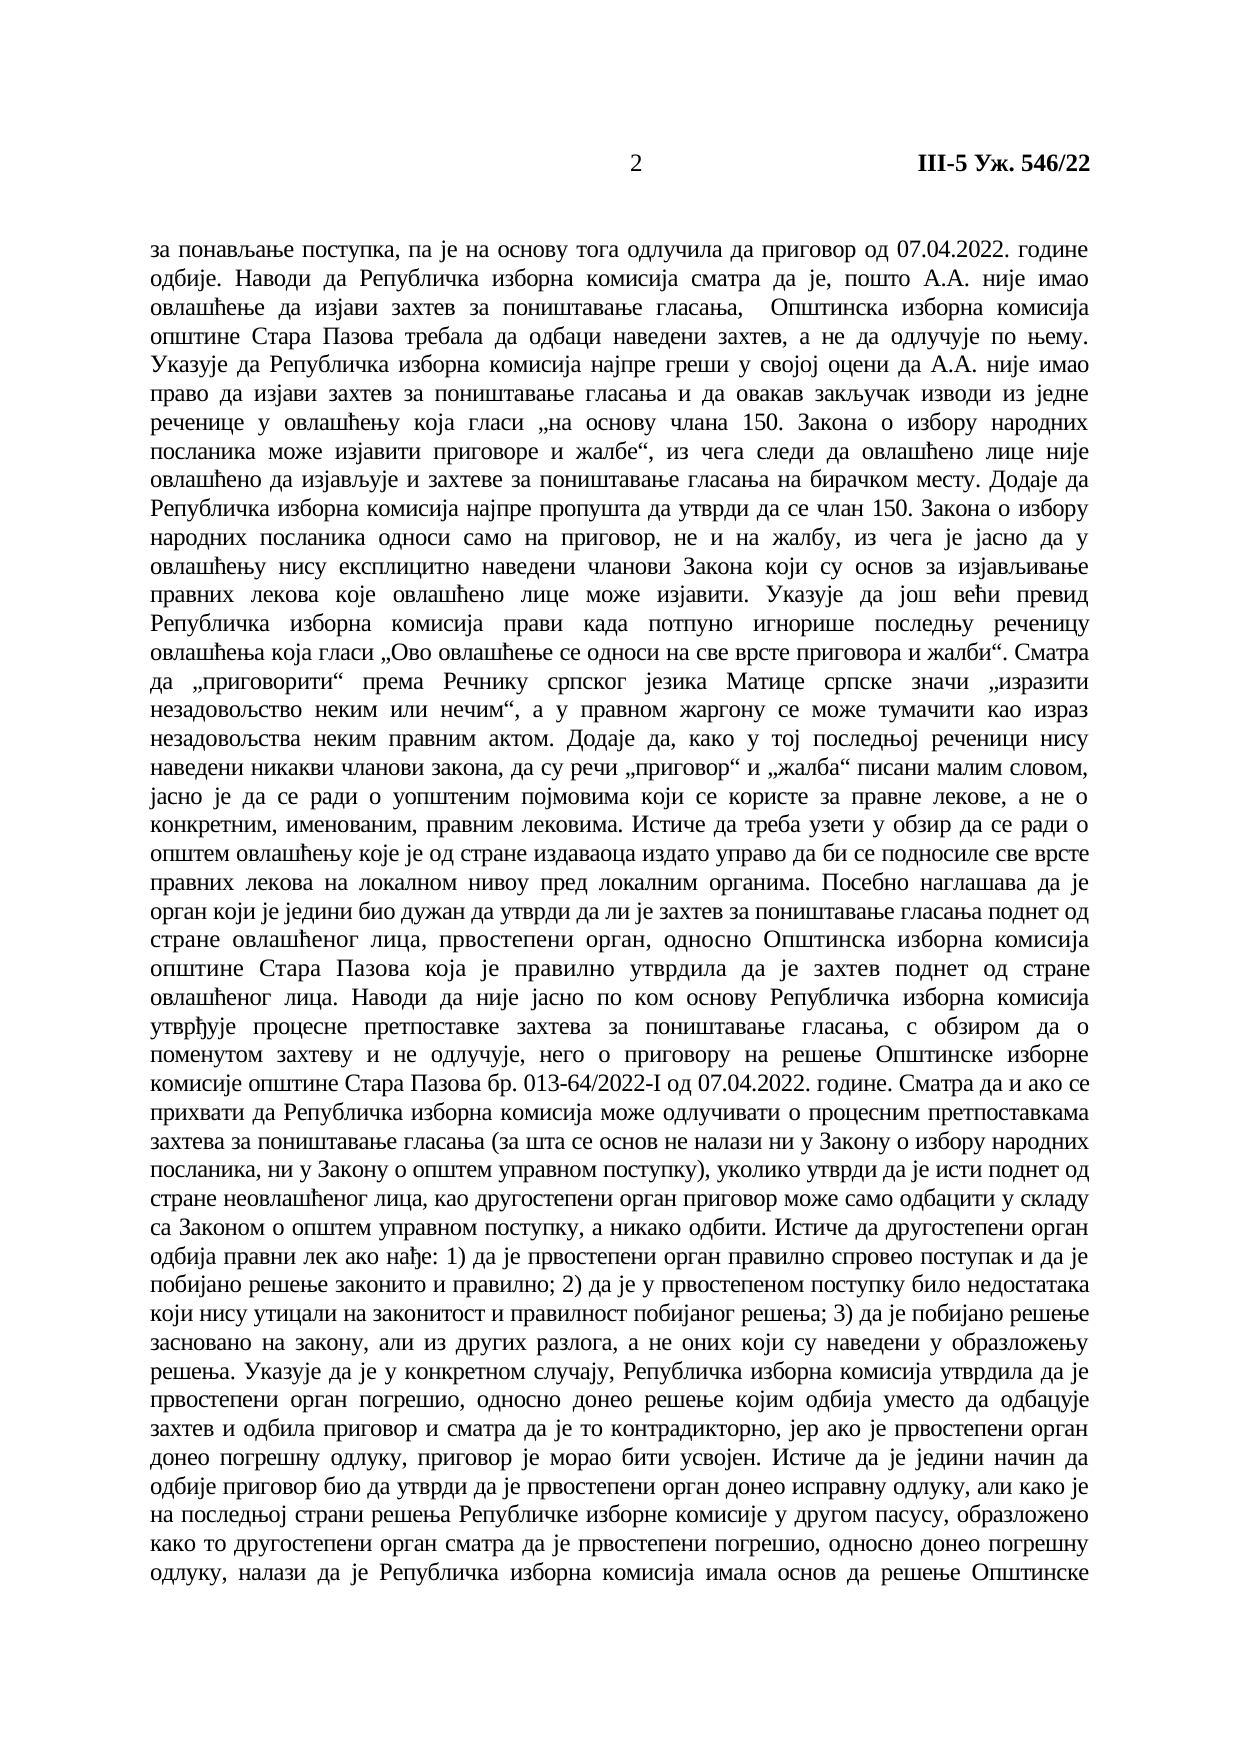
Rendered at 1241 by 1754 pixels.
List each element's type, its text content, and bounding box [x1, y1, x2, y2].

text за понављање поступка, па је на основу тога одлучила да приговор од 07.04.2022. године одбије. Наводи да Републичка изборна комисија сматра да је, пошто A.A. није имао овлашћење да изјави захтев за поништавање гласања, Општинска изборна комисија општине Стара Пазова требала да одбаци наведени захтев, а не да одлучује по њему. Указује да Републичка изборна комисија најпре греши у својој оцени да A.A. није имао право да изјави захтев за поништавање гласања и да овакав закључак изводи из једне реченице у овлашћењу која гласи „на основу члана 150. Закона о избору народних посланика може изјавити приговоре и жалбе“, из чега следи да овлашћено лице није овлашћено да изјављује и захтеве за поништавање гласања на бирачком месту. Додаје да Републичка изборна комисија најпре пропушта да утврди да се члан 150. Закона о избору народних посланика односи само на приговор, не и на жалбу, из чега је јасно да у овлашћењу нису експлицитно наведени чланови Закона који су основ за изјављивање правних лекова које овлашћено лице може изјавити. Указује да још већи превид Републичка изборна комисија прави када потпуно игнорише последњу реченицу овлашћења која гласи „Ово овлашћење се односи на све врсте приговора и жалби“. Сматра да „приговорити“ према Речнику српског језика Матице српске значи „изразити незадовољство неким или нечим“, а у правном жаргону се може тумачити као израз незадовољства неким правним актом. Додаје да, како у тој последњој реченици нису наведени никакви чланови закона, да су речи „приговор“ и „жалба“ писани малим словом, јасно је да се ради о уопштеним појмовима који се користе за правне лекове, а не о конкретним, именованим, правним лековима. Истиче да треба узети у обзир да се ради о општем овлашћењу које је од стране издаваоца издато управо да би се подносиле све врсте правних лекова на локалном нивоу пред локалним органима. Посебно наглашава да је орган који је једини био дужан да утврди да ли је захтев за поништавање гласања поднет од стране овлашћеног лица, првостепени орган, односно Општинска изборна комисија oпштине Стара Пазова која је правилно утврдила да је захтев поднет од стране овлашћеног лица. Наводи да није јасно по ком основу Републичка изборна комисија утврђује процесне претпоставке захтева за поништавање гласања, с обзиром да о поменутом захтеву и не одлучује, него о приговору на решење Општинске изборне комисије општине Стара Пазова бр. 013-64/2022-I од 07.04.2022. године. Сматра да и ако се прихвати да Републичка изборна комисија може одлучивати о процесним претпоставкама захтева за поништавање гласања (за шта се основ не налази ни у Закону о избору народних посланика, ни у Закону о општем управном поступку), уколико утврди да је исти поднет од стране неовлашћеног лица, као другостепени орган приговор може само одбацити у складу са Законом о општем управном поступку, а никако одбити. Истиче да другостепени орган одбија правни лек ако нађе: 1) да је првостепени орган правилно спровео поступак и да је побијано решење законито и правилно; 2) да је у првостепеном поступку било недостатака који нису утицали на законитост и правилност побијаног решења; 3) да је побијано решење засновано на закону, али из других разлога, а не оних који су наведени у образложењу решења. Указује да је у конкретном случају, Републичка изборна комисија утврдила да је првостепени орган погрешио, односно донео решење којим одбија уместо да одбацује захтев и одбила приговор и сматра да је то контрадикторно, јер ако је првостепени орган донео погрешну одлуку, приговор је морао бити усвојен. Истиче да је једини начин да одбије приговор био да утврди да је првостепени орган донео исправну одлуку, али како је на последњој страни решења Републичке изборне комисије у другом пасусу, образложено како то другостепени орган сматра да је првостепени погрешио, односно донео погрешну одлуку, налази да је Републичка изборна комисија имала основ да решење Општинске [150, 234, 1090, 1586]
